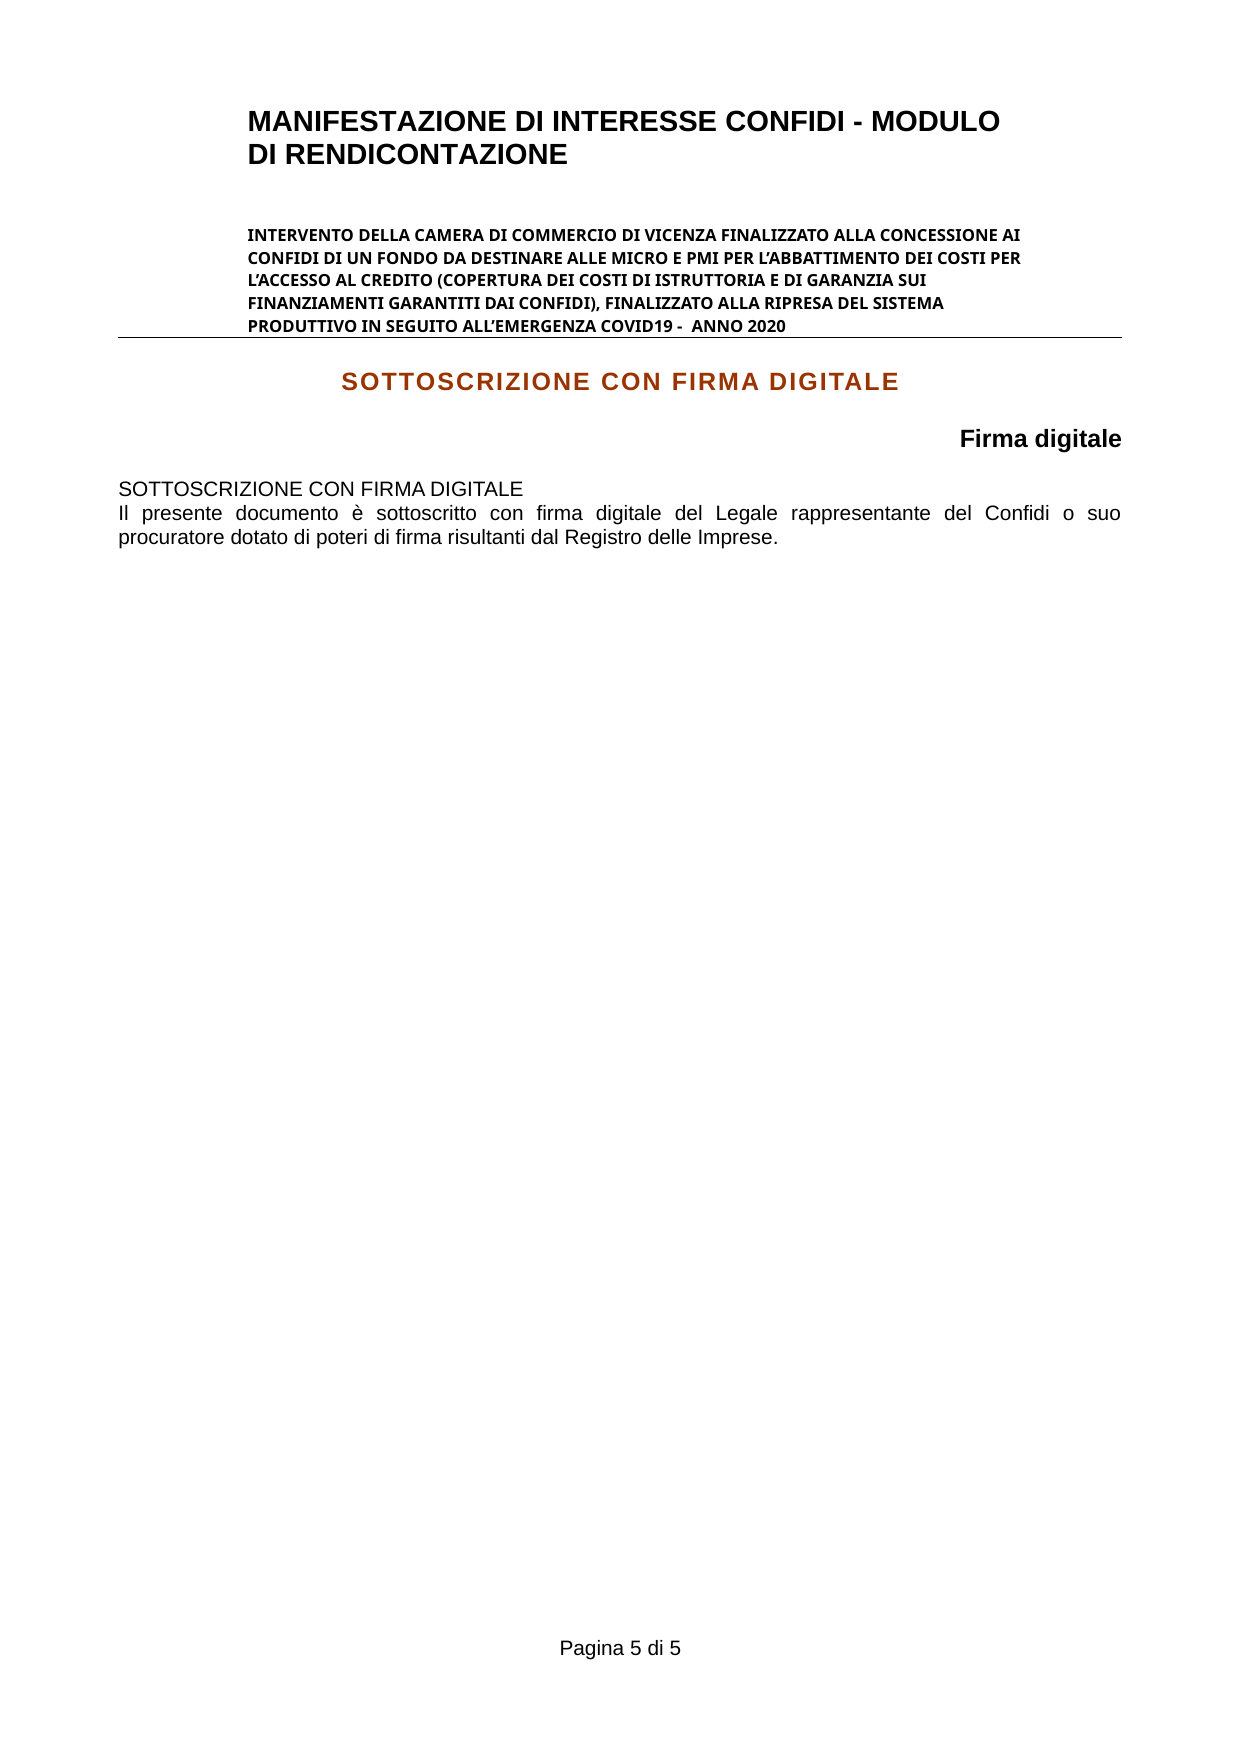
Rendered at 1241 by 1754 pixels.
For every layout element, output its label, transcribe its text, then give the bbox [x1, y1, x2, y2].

text Firma digitale [118, 424, 1122, 453]
text Il presente documento è sottoscritto con firma digitale del Legale rappresentante del Confidi o suo procuratore dotato di poteri di firma risultanti dal Registro delle Imprese. [118, 501, 1122, 549]
text SOTTOSCRIZIONE CON FIRMA DIGITALE [118, 367, 1122, 396]
text SOTTOSCRIZIONE CON FIRMA DIGITALE [118, 477, 1122, 501]
